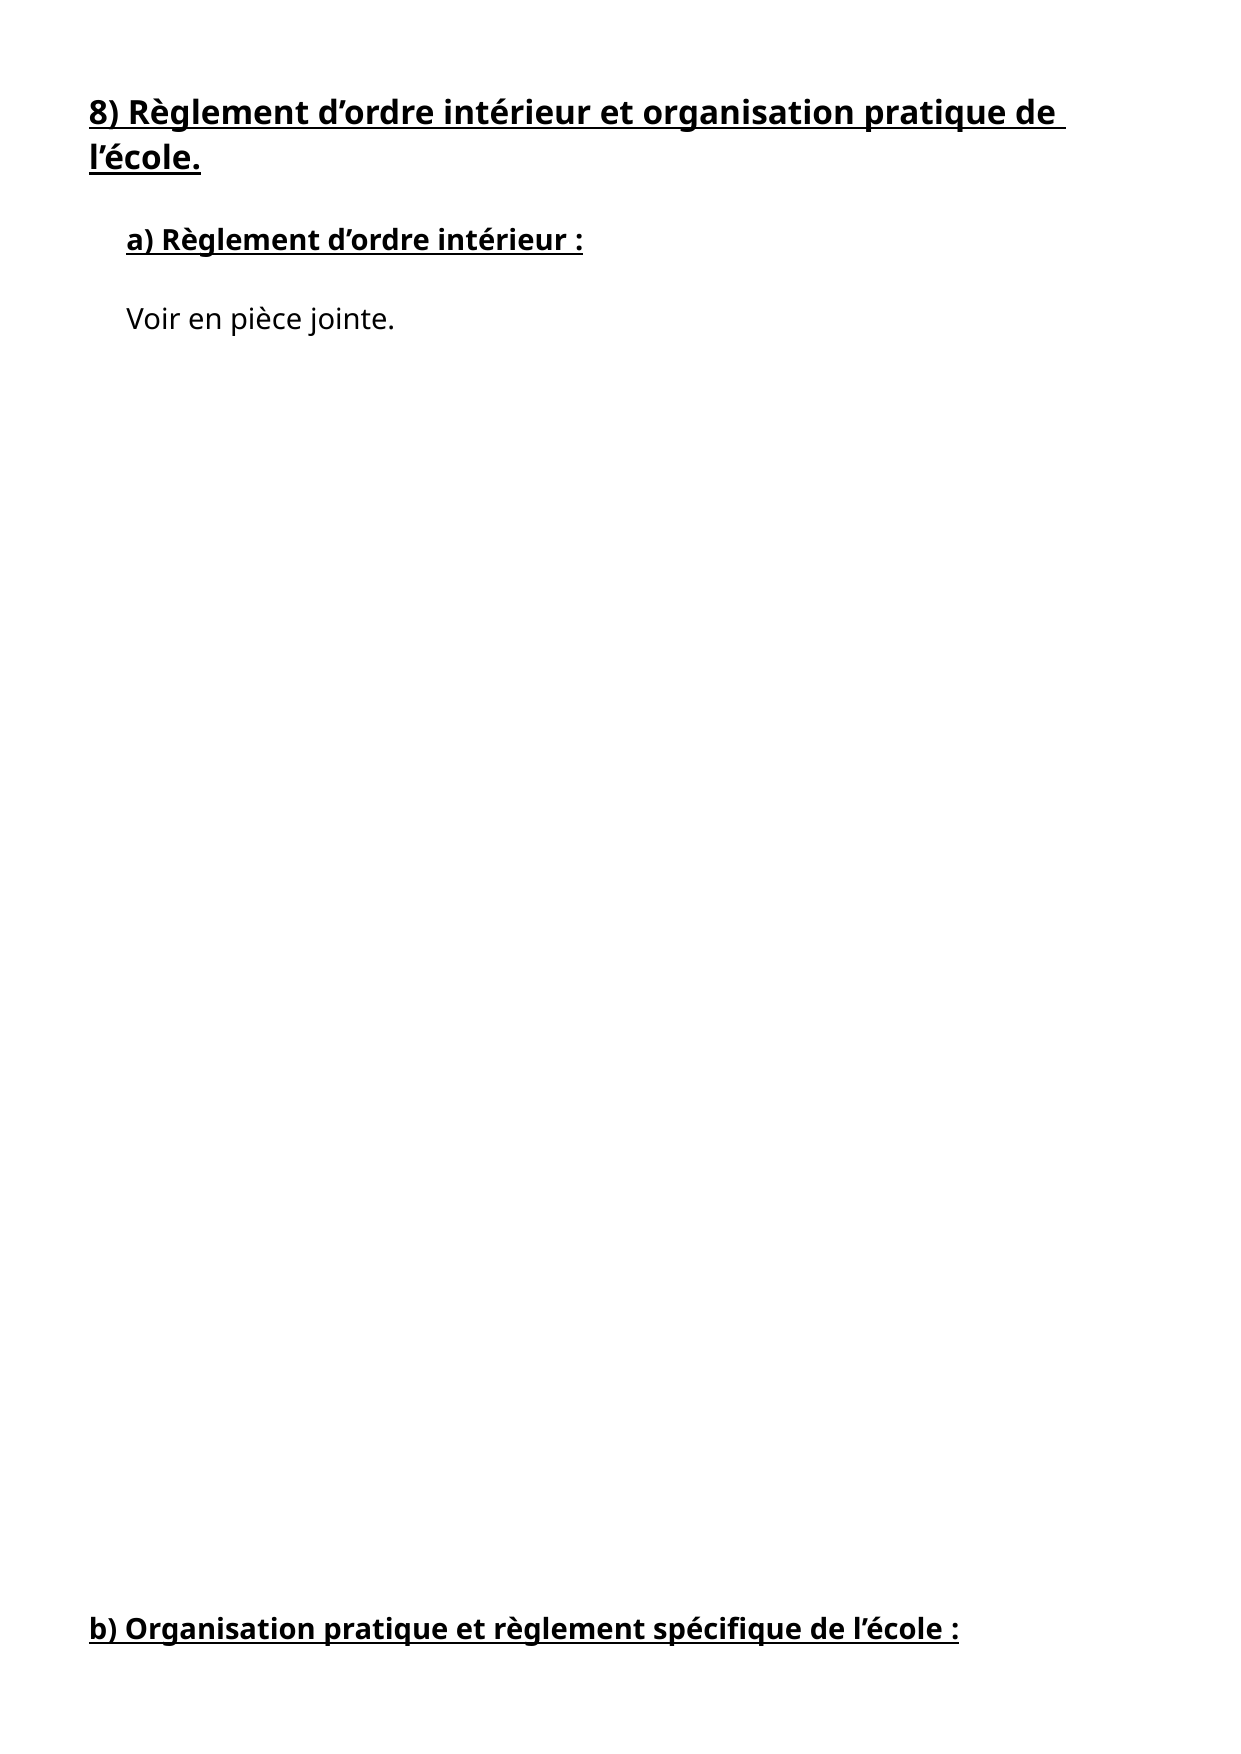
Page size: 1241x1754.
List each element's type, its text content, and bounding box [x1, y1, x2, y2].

text a) Règlement d’ordre intérieur : [126, 219, 1152, 259]
text b) Organisation pratique et règlement spécifique de l’école : [89, 1608, 1152, 1648]
text 8) Règlement d’ordre intérieur et organisation pratique de l’école. [89, 89, 1152, 179]
text Voir en pièce jointe. [126, 298, 1152, 338]
